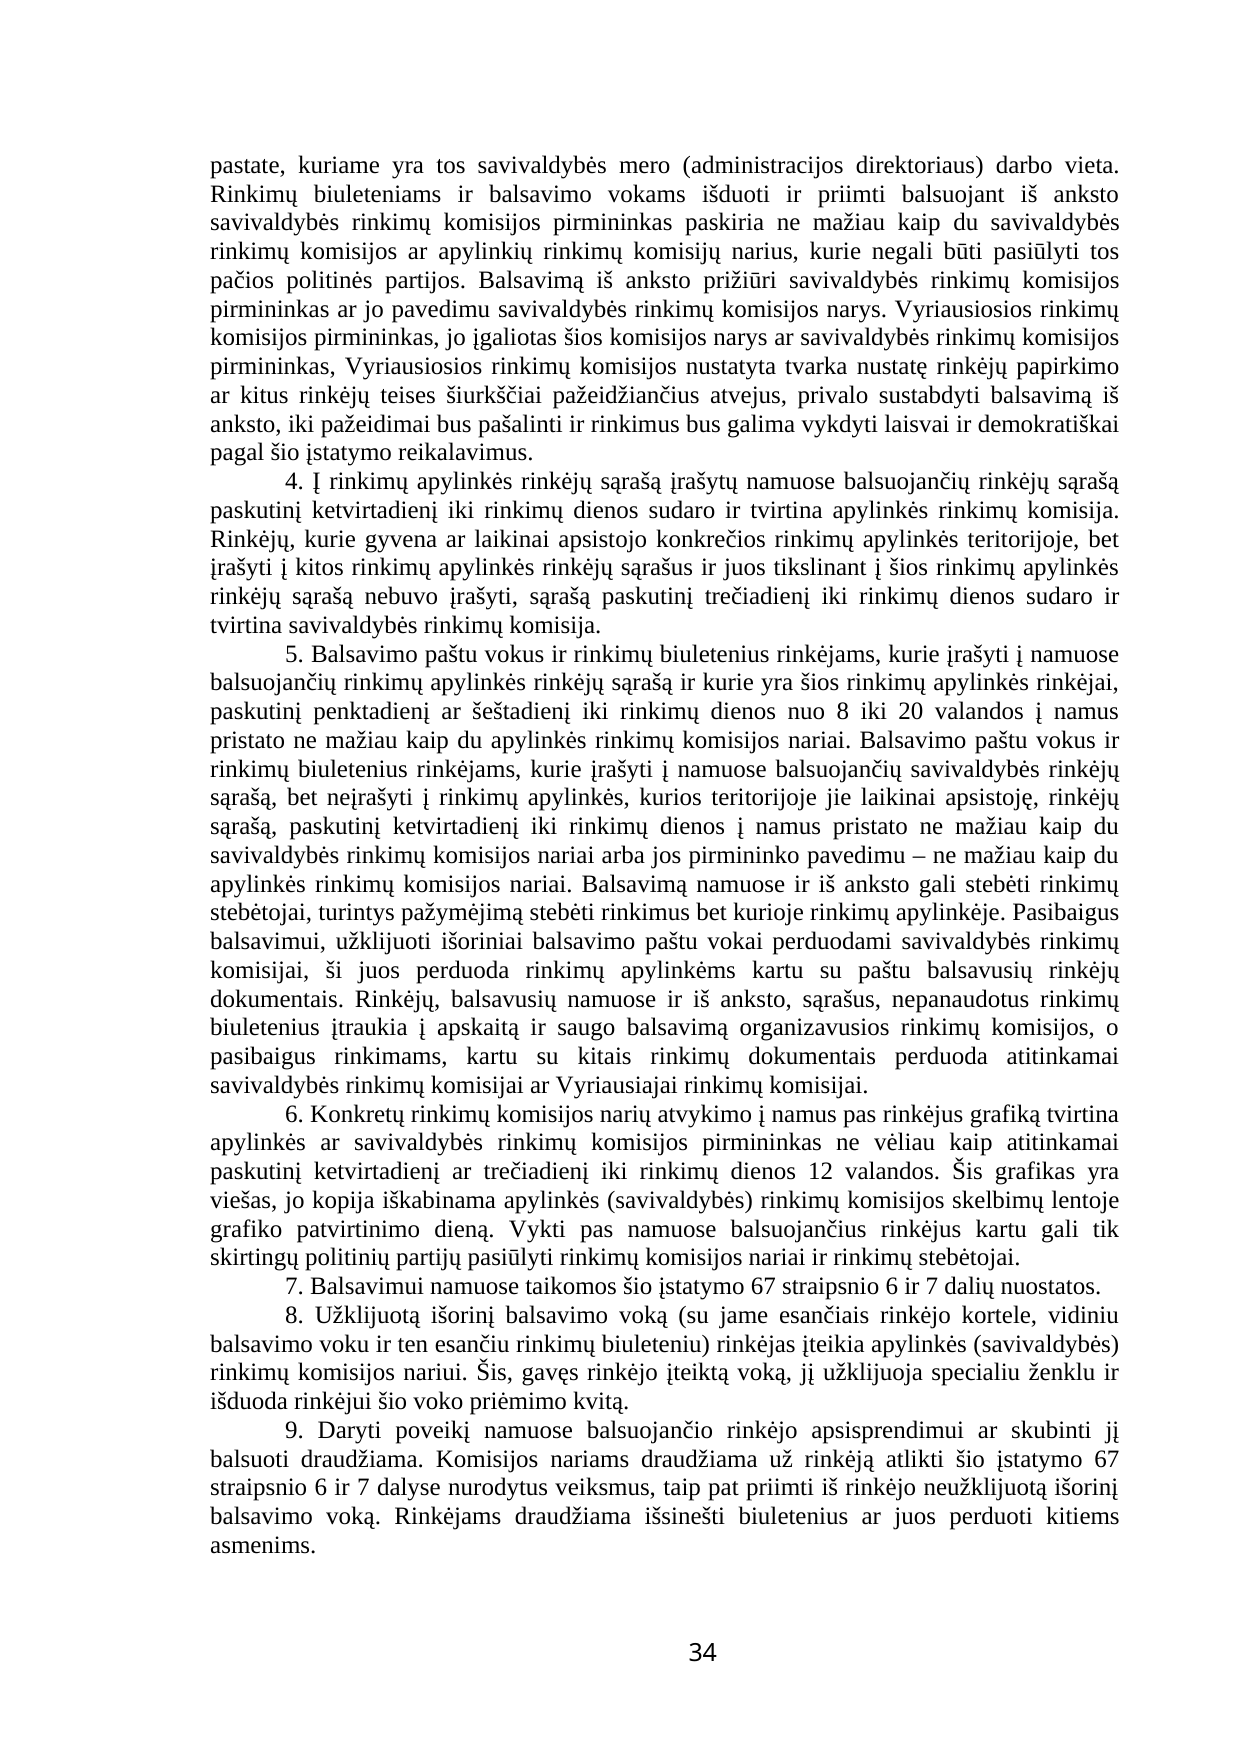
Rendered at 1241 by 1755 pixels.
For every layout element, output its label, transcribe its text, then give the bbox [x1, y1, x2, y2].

text pastate, kuriame yra tos savivaldybės mero (administracijos direktoriaus) darbo vieta. Rinkimų biuleteniams ir balsavimo vokams išduoti ir priimti balsuojant iš anksto savivaldybės rinkimų komisijos pirmininkas paskiria ne mažiau kaip du savivaldybės rinkimų komisijos ar apylinkių rinkimų komisijų narius, kurie negali būti pasiūlyti tos pačios politinės partijos. Balsavimą iš anksto prižiūri savivaldybės rinkimų komisijos pirmininkas ar jo pavedimu savivaldybės rinkimų komisijos narys. Vyriausiosios rinkimų komisijos pirmininkas, jo įgaliotas šios komisijos narys ar savivaldybės rinkimų komisijos pirmininkas, Vyriausiosios rinkimų komisijos nustatyta tvarka nustatę rinkėjų papirkimo ar kitus rinkėjų teises šiurkščiai pažeidžiančius atvejus, privalo sustabdyti balsavimą iš anksto, iki pažeidimai bus pašalinti ir rinkimus bus galima vykdyti laisvai ir demokratiškai pagal šio įstatymo reikalavimus. [210, 150, 1120, 466]
text 6. Konkretų rinkimų komisijos narių atvykimo į namus pas rinkėjus grafiką tvirtina apylinkės ar savivaldybės rinkimų komisijos pirmininkas ne vėliau kaip atitinkamai paskutinį ketvirtadienį ar trečiadienį iki rinkimų dienos 12 valandos. Šis grafikas yra viešas, jo kopija iškabinama apylinkės (savivaldybės) rinkimų komisijos skelbimų lentoje grafiko patvirtinimo dieną. Vykti pas namuose balsuojančius rinkėjus kartu gali tik skirtingų politinių partijų pasiūlyti rinkimų komisijos nariai ir rinkimų stebėtojai. [210, 1099, 1120, 1271]
text 9. Daryti poveikį namuose balsuojančio rinkėjo apsisprendimui ar skubinti jį balsuoti draudžiama. Komisijos nariams draudžiama už rinkėją atlikti šio įstatymo 67 straipsnio 6 ir 7 dalyse nurodytus veiksmus, taip pat priimti iš rinkėjo neužklijuotą išorinį balsavimo voką. Rinkėjams draudžiama išsinešti biuletenius ar juos perduoti kitiems asmenims. [210, 1415, 1120, 1559]
text 4. Į rinkimų apylinkės rinkėjų sąrašą įrašytų namuose balsuojančių rinkėjų sąrašą paskutinį ketvirtadienį iki rinkimų dienos sudaro ir tvirtina apylinkės rinkimų komisija. Rinkėjų, kurie gyvena ar laikinai apsistojo konkrečios rinkimų apylinkės teritorijoje, bet įrašyti į kitos rinkimų apylinkės rinkėjų sąrašus ir juos tikslinant į šios rinkimų apylinkės rinkėjų sąrašą nebuvo įrašyti, sąrašą paskutinį trečiadienį iki rinkimų dienos sudaro ir tvirtina savivaldybės rinkimų komisija. [210, 466, 1120, 639]
text 8. Užklijuotą išorinį balsavimo voką (su jame esančiais rinkėjo kortele, vidiniu balsavimo voku ir ten esančiu rinkimų biuleteniu) rinkėjas įteikia apylinkės (savivaldybės) rinkimų komisijos nariui. Šis, gavęs rinkėjo įteiktą voką, jį užklijuoja specialiu ženklu ir išduoda rinkėjui šio voko priėmimo kvitą. [210, 1300, 1120, 1415]
text 5. Balsavimo paštu vokus ir rinkimų biuletenius rinkėjams, kurie įrašyti į namuose balsuojančių rinkimų apylinkės rinkėjų sąrašą ir kurie yra šios rinkimų apylinkės rinkėjai, paskutinį penktadienį ar šeštadienį iki rinkimų dienos nuo 8 iki 20 valandos į namus pristato ne mažiau kaip du apylinkės rinkimų komisijos nariai. Balsavimo paštu vokus ir rinkimų biuletenius rinkėjams, kurie įrašyti į namuose balsuojančių savivaldybės rinkėjų sąrašą, bet neįrašyti į rinkimų apylinkės, kurios teritorijoje jie laikinai apsistoję, rinkėjų sąrašą, paskutinį ketvirtadienį iki rinkimų dienos į namus pristato ne mažiau kaip du savivaldybės rinkimų komisijos nariai arba jos pirmininko pavedimu – ne mažiau kaip du apylinkės rinkimų komisijos nariai. Balsavimą namuose ir iš anksto gali stebėti rinkimų stebėtojai, turintys pažymėjimą stebėti rinkimus bet kurioje rinkimų apylinkėje. Pasibaigus balsavimui, užklijuoti išoriniai balsavimo paštu vokai perduodami savivaldybės rinkimų komisijai, ši juos perduoda rinkimų apylinkėms kartu su paštu balsavusių rinkėjų dokumentais. Rinkėjų, balsavusių namuose ir iš anksto, sąrašus, nepanaudotus rinkimų biuletenius įtraukia į apskaitą ir saugo balsavimą organizavusios rinkimų komisijos, o pasibaigus rinkimams, kartu su kitais rinkimų dokumentais perduoda atitinkamai savivaldybės rinkimų komisijai ar Vyriausiajai rinkimų komisijai. [210, 639, 1120, 1099]
text 7. Balsavimui namuose taikomos šio įstatymo 67 straipsnio 6 ir 7 dalių nuostatos. [210, 1271, 1120, 1300]
